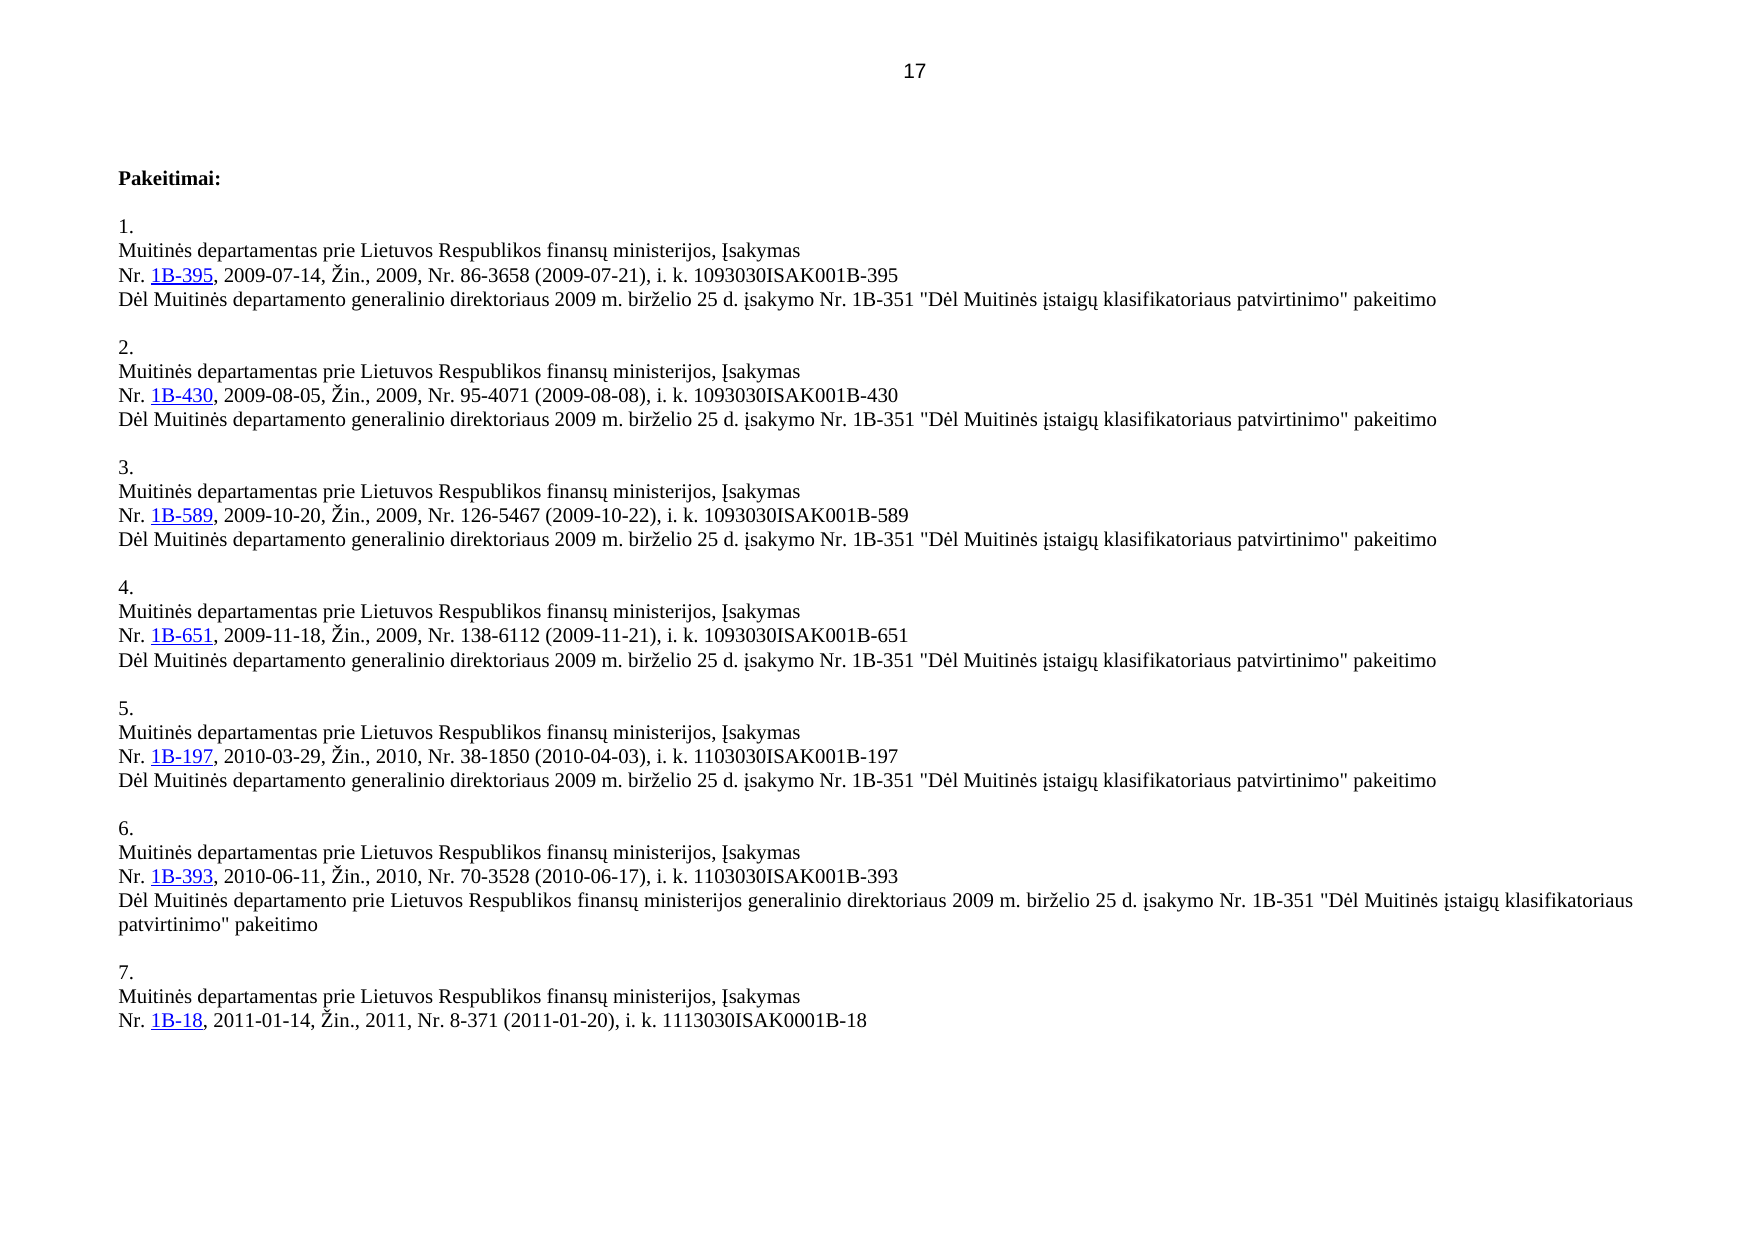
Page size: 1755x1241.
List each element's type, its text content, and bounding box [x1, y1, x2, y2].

text Dėl Muitinės departamento prie Lietuvos Respublikos finansų ministerijos generalinio direktoriaus 2009 m. birželio 25 d. įsakymo Nr. 1B-351 "Dėl Muitinės įstaigų klasifikatoriaus patvirtinimo" pakeitimo [118, 888, 1636, 936]
text Dėl Muitinės departamento generalinio direktoriaus 2009 m. birželio 25 d. įsakymo Nr. 1B-351 "Dėl Muitinės įstaigų klasifikatoriaus patvirtinimo" pakeitimo [118, 768, 1636, 792]
text Dėl Muitinės departamento generalinio direktoriaus 2009 m. birželio 25 d. įsakymo Nr. 1B-351 "Dėl Muitinės įstaigų klasifikatoriaus patvirtinimo" pakeitimo [118, 407, 1636, 431]
text Muitinės departamentas prie Lietuvos Respublikos finansų ministerijos, Įsakymas [118, 359, 1636, 383]
text Nr. 1B-589, 2009-10-20, Žin., 2009, Nr. 126-5467 (2009-10-22), i. k. 1093030ISAK001B-589 [118, 503, 1636, 527]
text Nr. 1B-651, 2009-11-18, Žin., 2009, Nr. 138-6112 (2009-11-21), i. k. 1093030ISAK001B-651 [118, 623, 1636, 647]
text 6. [118, 816, 1636, 840]
text Pakeitimai: [118, 166, 1636, 190]
text Dėl Muitinės departamento generalinio direktoriaus 2009 m. birželio 25 d. įsakymo Nr. 1B-351 "Dėl Muitinės įstaigų klasifikatoriaus patvirtinimo" pakeitimo [118, 527, 1636, 551]
text Nr. 1B-18, 2011-01-14, Žin., 2011, Nr. 8-371 (2011-01-20), i. k. 1113030ISAK0001B-18 [118, 1008, 1636, 1032]
text Muitinės departamentas prie Lietuvos Respublikos finansų ministerijos, Įsakymas [118, 720, 1636, 744]
text 4. [118, 575, 1636, 599]
text Muitinės departamentas prie Lietuvos Respublikos finansų ministerijos, Įsakymas [118, 238, 1636, 262]
text Muitinės departamentas prie Lietuvos Respublikos finansų ministerijos, Įsakymas [118, 984, 1636, 1008]
text Muitinės departamentas prie Lietuvos Respublikos finansų ministerijos, Įsakymas [118, 479, 1636, 503]
text Dėl Muitinės departamento generalinio direktoriaus 2009 m. birželio 25 d. įsakymo Nr. 1B-351 "Dėl Muitinės įstaigų klasifikatoriaus patvirtinimo" pakeitimo [118, 287, 1636, 311]
text Dėl Muitinės departamento generalinio direktoriaus 2009 m. birželio 25 d. įsakymo Nr. 1B-351 "Dėl Muitinės įstaigų klasifikatoriaus patvirtinimo" pakeitimo [118, 647, 1636, 672]
text Muitinės departamentas prie Lietuvos Respublikos finansų ministerijos, Įsakymas [118, 599, 1636, 623]
text 7. [118, 960, 1636, 984]
text 1. [118, 214, 1636, 238]
text 3. [118, 455, 1636, 479]
text Nr. 1B-197, 2010-03-29, Žin., 2010, Nr. 38-1850 (2010-04-03), i. k. 1103030ISAK001B-197 [118, 744, 1636, 768]
text 5. [118, 696, 1636, 720]
text Muitinės departamentas prie Lietuvos Respublikos finansų ministerijos, Įsakymas [118, 840, 1636, 864]
text Nr. 1B-393, 2010-06-11, Žin., 2010, Nr. 70-3528 (2010-06-17), i. k. 1103030ISAK001B-393 [118, 864, 1636, 888]
text 2. [118, 335, 1636, 359]
text Nr. 1B-430, 2009-08-05, Žin., 2009, Nr. 95-4071 (2009-08-08), i. k. 1093030ISAK001B-430 [118, 383, 1636, 407]
text Nr. 1B-395, 2009-07-14, Žin., 2009, Nr. 86-3658 (2009-07-21), i. k. 1093030ISAK001B-395 [118, 262, 1636, 287]
